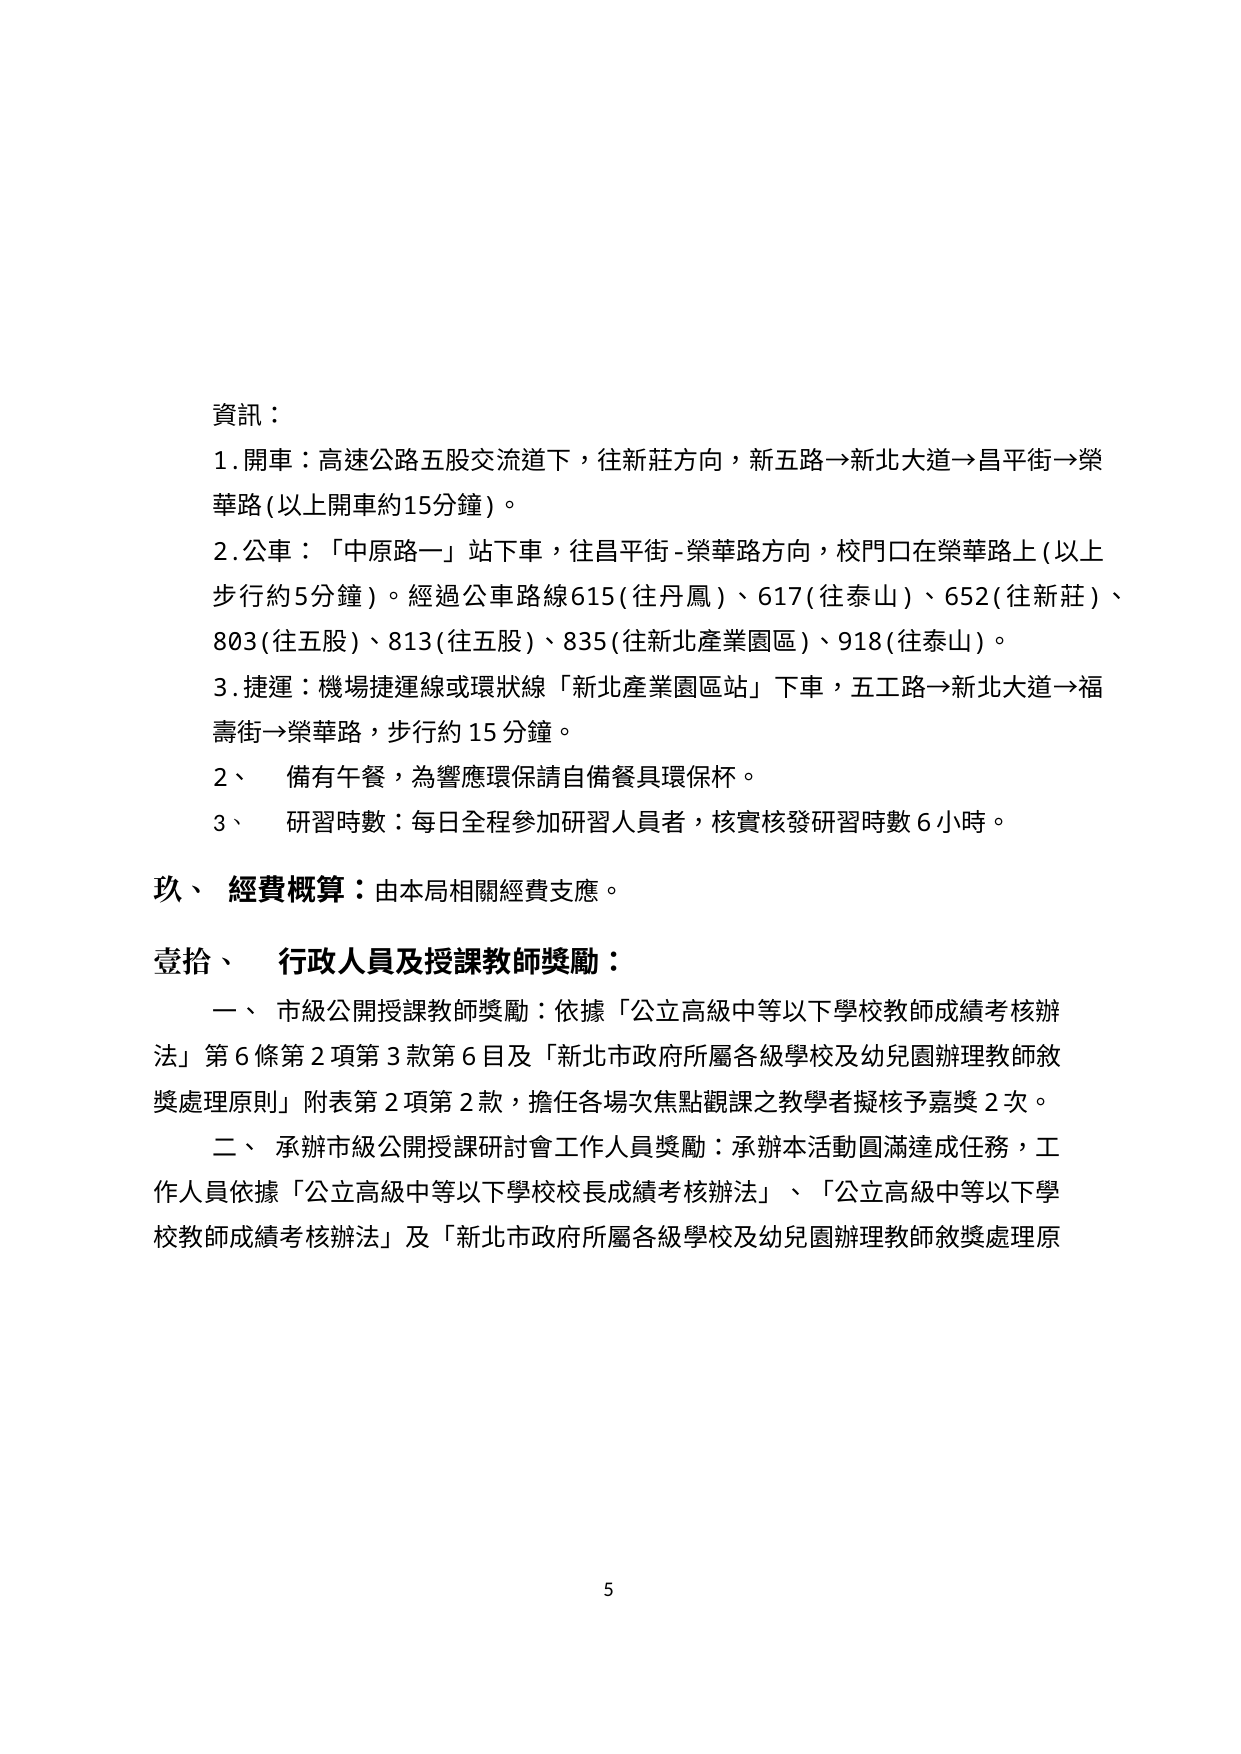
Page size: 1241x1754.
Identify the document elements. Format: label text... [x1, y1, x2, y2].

list 經費概算：由本局相關經費支應。 [153, 867, 1063, 909]
text 一、 市級公開授課教師獎勵：依據「公立高級中等以下學校教師成績考核辦法」第6條第2項第3款第6目及「新北市政府所屬各級學校及幼兒園辦理教師敘獎處理原則」附表第2項第2款，擔任各場次焦點觀課之教學者擬核予嘉獎2次。 [153, 991, 1063, 1118]
text 3.捷運：機場捷運線或環狀線「新北產業園區站」下車，五工路→新北大道→福壽街→榮華路，步行約15分鐘。 [212, 667, 1104, 748]
text 2.公車：「中原路一」站下車，往昌平街-榮華路方向，校門口在榮華路上(以上步行約5分鐘)。經過公車路線615(往丹鳳)、617(往泰山)、652(往新莊)、803(往五股)、813(往五股)、835(往新北產業園區)、918(往泰山)。 [212, 531, 1104, 658]
text 二、 承辦市級公開授課研討會工作人員獎勵：承辦本活動圓滿達成任務，工作人員依據「公立高級中等以下學校校長成績考核辦法」、「公立高級中等以下學校教師成績考核辦法」及「新北市政府所屬各級學校及幼兒園辦理教師敘獎處理原則」附表第2項第2款，核予嘉獎1次以8人為限(含校長)，含主辦1人嘉獎2次。 [153, 1127, 1063, 1254]
list 行政人員及授課教師獎勵： [153, 938, 1063, 981]
text 資訊： [212, 395, 1104, 431]
list 備有午餐，為響應環保請自備餐具環保杯。 [213, 758, 1063, 794]
text 1.開車：高速公路五股交流道下，往新莊方向，新五路→新北大道→昌平街→榮華路(以上開車約15分鐘)。 [212, 440, 1104, 522]
list 研習時數：每日全程參加研習人員者，核實核發研習時數6小時。 [213, 803, 1063, 839]
